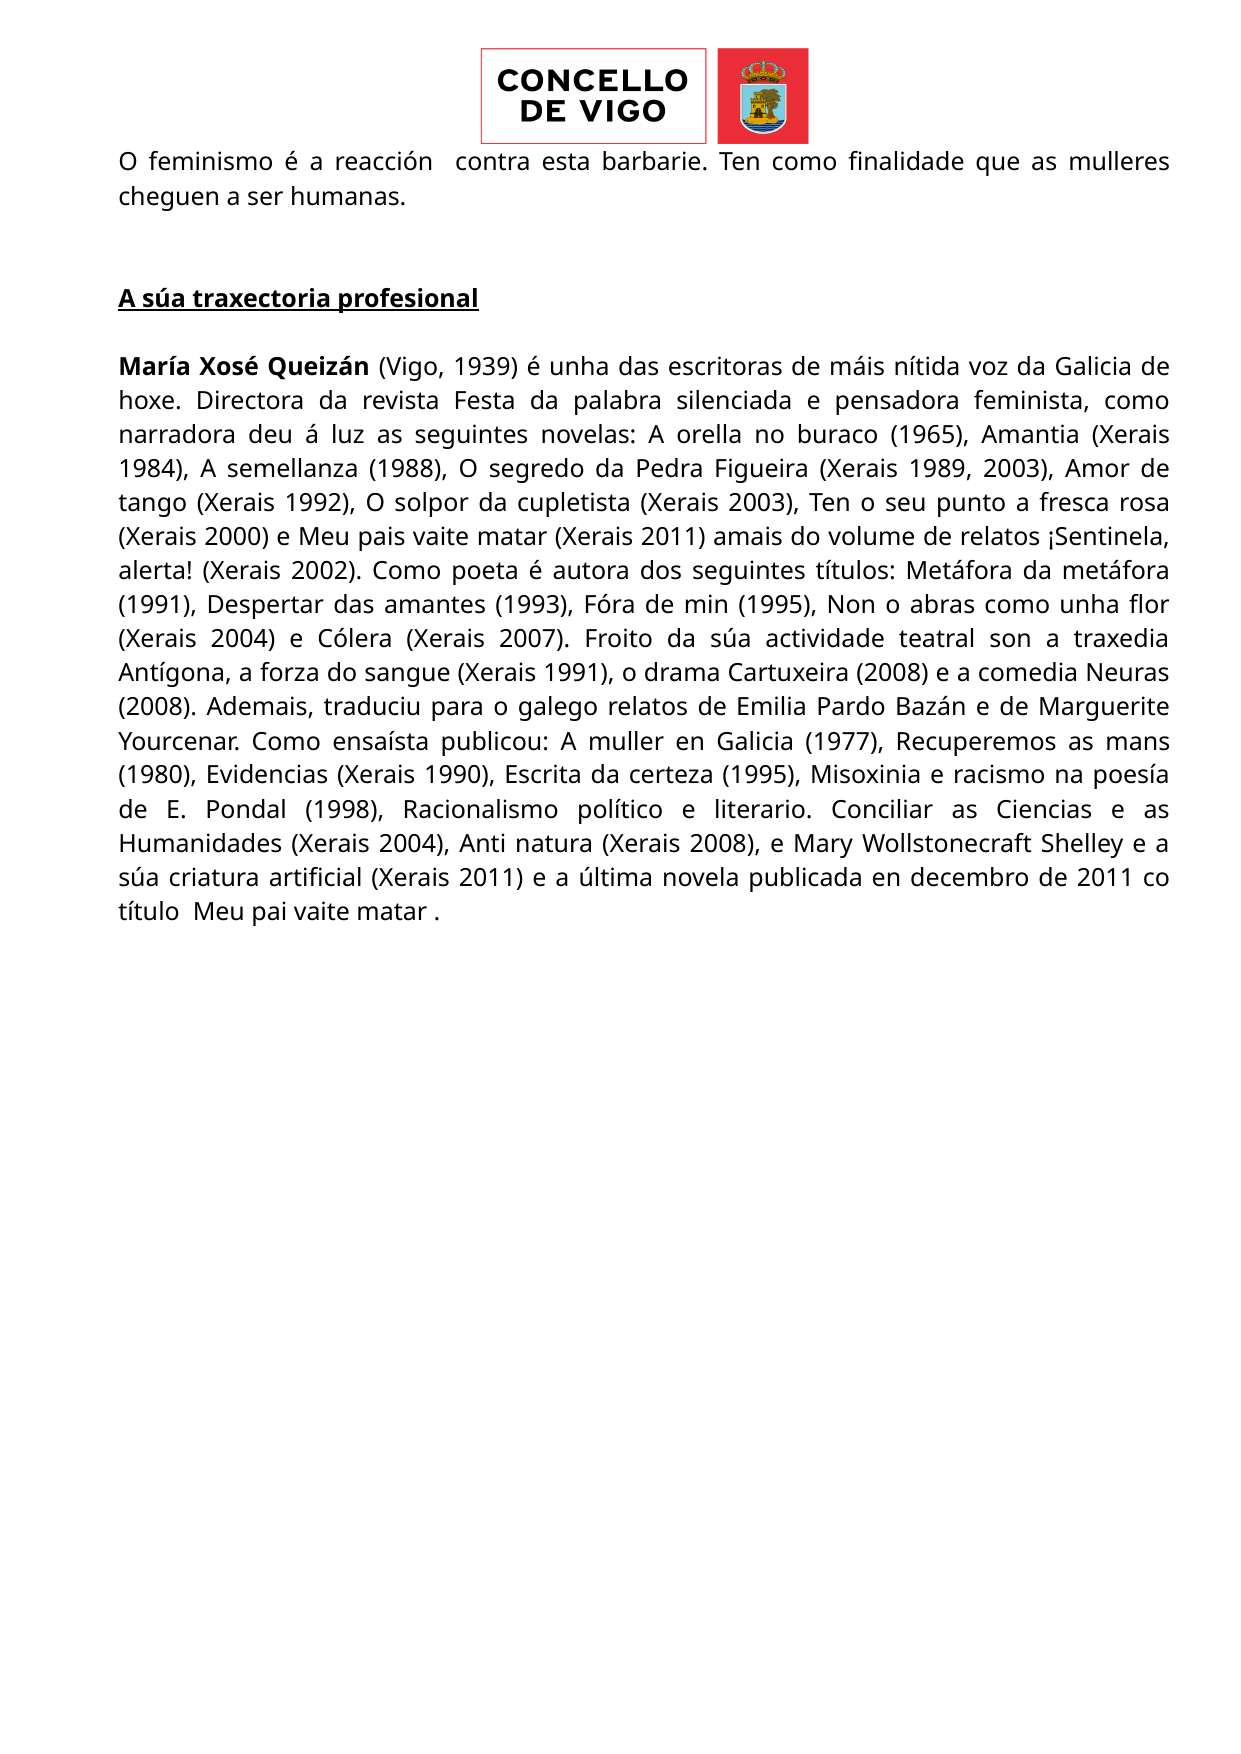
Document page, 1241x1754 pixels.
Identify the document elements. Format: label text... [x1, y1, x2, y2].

picture [480, 48, 809, 144]
text María Xosé Queizán (Vigo, 1939) é unha das escritoras de máis nítida voz da Galicia de hoxe. Directora da revista Festa da palabra silenciada e pensadora feminista, como narradora deu á luz as seguintes novelas: A orella no buraco (1965), Amantia (Xerais 1984), A semellanza (1988), O segredo da Pedra Figueira (Xerais 1989, 2003), Amor de tango (Xerais 1992), O solpor da cupletista (Xerais 2003), Ten o seu punto a fresca rosa (Xerais 2000) e Meu pais vaite matar (Xerais 2011) amais do volume de relatos ¡Sentinela, alerta! (Xerais 2002). Como poeta é autora dos seguintes títulos: Metáfora da metáfora (1991), Despertar das amantes (1993), Fóra de min (1995), Non o abras como unha flor (Xerais 2004) e Cólera (Xerais 2007). Froito da súa actividade teatral son a traxedia Antígona, a forza do sangue (Xerais 1991), o drama Cartuxeira (2008) e a comedia Neuras (2008). Ademais, traduciu para o galego relatos de Emilia Pardo Bazán e de Marguerite Yourcenar. Como ensaísta publicou: A muller en Galicia (1977), Recuperemos as mans (1980), Evidencias (Xerais 1990), Escrita da certeza (1995), Misoxinia e racismo na poesía de E. Pondal (1998), Racionalismo político e literario. Conciliar as Ciencias e as Humanidades (Xerais 2004), Anti natura (Xerais 2008), e Mary Wollstonecraft Shelley e a súa criatura artificial (Xerais 2011) e a última novela publicada en decembro de 2011 co título Meu pai vaite matar . [118, 348, 1171, 927]
text O feminismo é a reacción contra esta barbarie. Ten como finalidade que as mulleres cheguen a ser humanas. [118, 107, 1171, 212]
text A súa traxectoria profesional [118, 280, 1171, 314]
